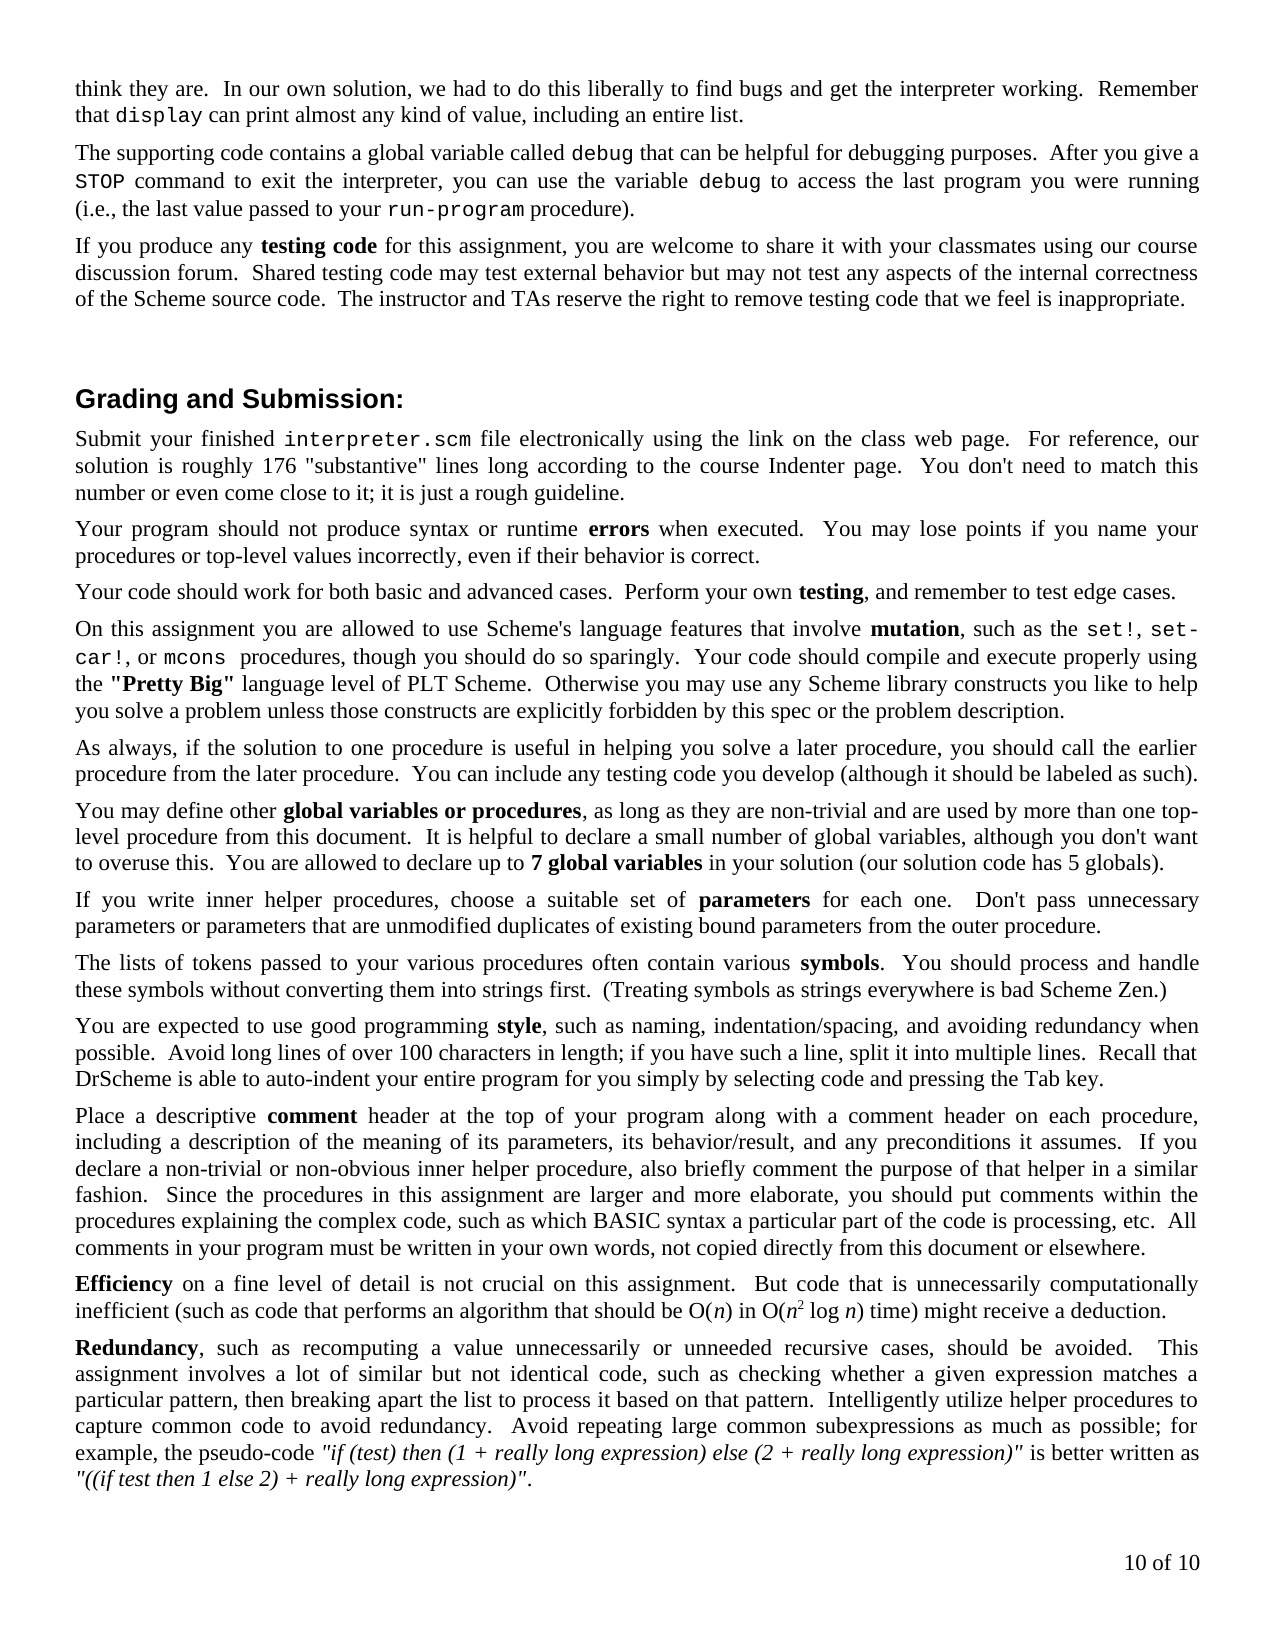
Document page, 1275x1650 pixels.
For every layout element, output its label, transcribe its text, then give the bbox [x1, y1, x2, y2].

text think they are. In our own solution, we had to do this liberally to find bugs and get the interpreter working. Remember that display can print almost any kind of value, including an entire list. [75, 75, 1200, 129]
text Efficiency on a fine level of detail is not crucial on this assignment. But code that is unnecessarily computationally inefficient (such as code that performs an algorithm that should be O(n) in O(n2 log n) time) might receive a deduction. [75, 1270, 1200, 1323]
text You may define other global variables or procedures, as long as they are non-trivial and are used by more than one top-level procedure from this document. It is helpful to declare a small number of global variables, although you don't want to overuse this. You are allowed to declare up to 7 global variables in your solution (our solution code has 5 globals). [75, 797, 1200, 876]
text Submit your finished interpreter.scm file electronically using the link on the class web page. For reference, our solution is roughly 176 "substantive" lines long according to the course Indenter page. You don't need to match this number or even come close to it; it is just a rough guideline. [75, 424, 1200, 505]
text The lists of tokens passed to your various procedures often contain various symbols. You should process and handle these symbols without converting them into strings first. (Treating symbols as strings everywhere is bad Scheme Zen.) [75, 949, 1200, 1002]
text Your code should work for both basic and advanced cases. Perform your own testing, and remember to test edge cases. [75, 578, 1200, 605]
subtitle Grading and Submission: [75, 383, 1200, 414]
text Your program should not produce syntax or runtime errors when executed. You may lose points if you name your procedures or top-level values incorrectly, even if their behavior is correct. [75, 515, 1200, 568]
text Place a descriptive comment header at the top of your program along with a comment header on each procedure, including a description of the meaning of its parameters, its behavior/result, and any preconditions it assumes. If you declare a non-trivial or non-obvious inner helper procedure, also briefly comment the purpose of that helper in a similar fashion. Since the procedures in this assignment are larger and more elaborate, you should put comments within the procedures explaining the complex code, such as which BASIC syntax a particular part of the code is processing, etc. All comments in your program must be written in your own words, not copied directly from this document or elsewhere. [75, 1102, 1200, 1260]
text If you produce any testing code for this assignment, you are welcome to share it with your classmates using our course discussion forum. Shared testing code may test external behavior but may not test any aspects of the internal correctness of the Scheme source code. The instructor and TAs reserve the right to remove testing code that we feel is inappropriate. [75, 233, 1200, 312]
text As always, if the solution to one procedure is useful in helping you solve a later procedure, you should call the earlier procedure from the later procedure. You can include any testing code you develop (although it should be labeled as such). [75, 733, 1200, 786]
text Redundancy, such as recomputing a value unnecessarily or unneeded recursive cases, should be avoided. This assignment involves a lot of similar but not identical code, such as checking whether a given expression matches a particular pattern, then breaking apart the list to process it based on that pattern. Intelligently utilize helper procedures to capture common code to avoid redundancy. Avoid repeating large common subexpressions as much as possible; for example, the pseudo-code "if (test) then (1 + really long expression) else (2 + really long expression)" is better written as "((if test then 1 else 2) + really long expression)". [75, 1333, 1200, 1492]
text On this assignment you are allowed to use Scheme's language features that involve mutation, such as the set!, set-car!, or mcons procedures, though you should do so sparingly. Your code should compile and execute properly using the "Pretty Big" language level of PLT Scheme. Otherwise you may use any Scheme library constructs you like to help you solve a problem unless those constructs are explicitly forbidden by this spec or the problem description. [75, 615, 1200, 723]
text If you write inner helper procedures, choose a suitable set of parameters for each one. Don't pass unnecessary parameters or parameters that are unmodified duplicates of existing bound parameters from the outer procedure. [75, 886, 1200, 939]
text You are expected to use good programming style, such as naming, indentation/spacing, and avoiding redundancy when possible. Avoid long lines of over 100 characters in length; if you have such a line, split it into multiple lines. Recall that DrScheme is able to auto-indent your entire program for you simply by selecting code and pressing the Tab key. [75, 1012, 1200, 1091]
text The supporting code contains a global variable called debug that can be helpful for debugging purposes. After you give a STOP command to exit the interpreter, you can use the variable debug to access the last program you were running (i.e., the last value passed to your run-program procedure). [75, 139, 1200, 222]
